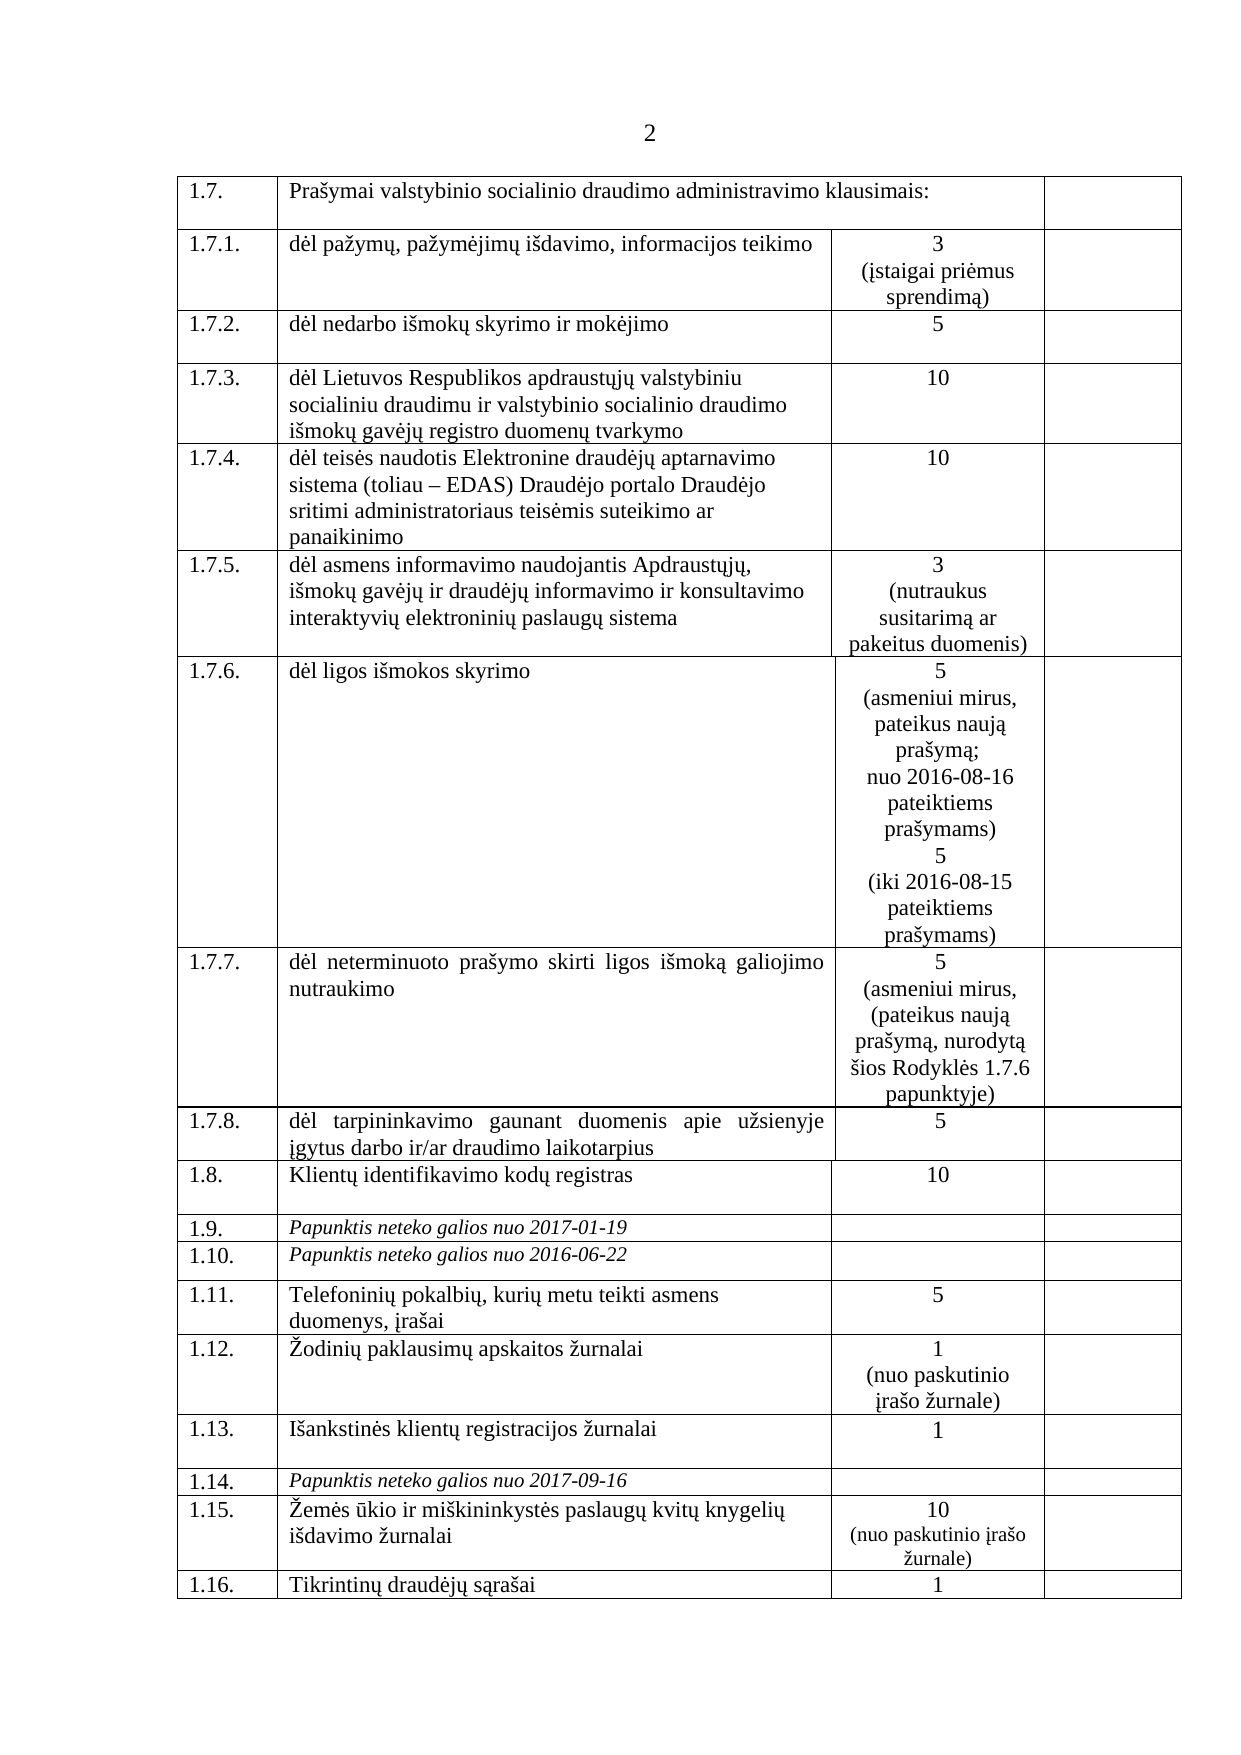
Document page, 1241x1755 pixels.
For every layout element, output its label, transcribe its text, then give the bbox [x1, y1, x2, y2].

table_cell 1.7.8. [178, 1108, 277, 1160]
table_cell 1.7.7. [178, 948, 277, 1106]
table_cell 10 [832, 364, 1044, 443]
table_cell [1045, 1335, 1181, 1414]
table_cell 1.7.5. [178, 551, 277, 656]
table_cell 5 (asmeniui mirus, (pateikus naują prašymą, nurodytą šios Rodyklės 1.7.6 papunktyje) [836, 948, 1044, 1106]
table_cell Klientų identifikavimo kodų registras [278, 1161, 831, 1214]
table_cell [1045, 1571, 1181, 1598]
table_cell Žemės ūkio ir miškininkystės paslaugų kvitų knygelių išdavimo žurnalai [278, 1496, 831, 1570]
table_cell 1.10. [178, 1242, 277, 1280]
table_cell Telefoninių pokalbių, kurių metu teikti asmens duomenys, įrašai [278, 1281, 831, 1333]
table_cell 1.7.6. [178, 657, 277, 947]
table_cell Tikrintinų draudėjų sąrašai [278, 1571, 831, 1598]
table_cell [1045, 551, 1181, 656]
table_cell 3 (įstaigai priėmus sprendimą) [832, 230, 1044, 309]
table_cell 3 (nutraukus susitarimą ar pakeitus duomenis) [832, 551, 1044, 656]
table_cell [1045, 311, 1181, 363]
table_cell 1 [832, 1415, 1044, 1467]
table_cell Papunktis neteko galios nuo 2016-06-22 [278, 1242, 831, 1280]
table_cell [1045, 444, 1181, 550]
table_cell Žodinių paklausimų apskaitos žurnalai [278, 1335, 831, 1414]
table_cell Išankstinės klientų registracijos žurnalai [278, 1415, 831, 1467]
table_cell dėl nedarbo išmokų skyrimo ir mokėjimo [278, 311, 831, 363]
table_cell [1045, 1415, 1181, 1467]
table_cell [1045, 230, 1181, 309]
table_cell [832, 1242, 1044, 1280]
table_cell dėl Lietuvos Respublikos apdraustųjų valstybiniu socialiniu draudimu ir valstybinio socialinio draudimo išmokų gavėjų registro duomenų tvarkymo [278, 364, 831, 443]
table_cell 1.7. [178, 177, 277, 229]
table_cell [1045, 1242, 1181, 1280]
table_cell 10 [832, 1161, 1044, 1214]
table_cell [1045, 1108, 1181, 1160]
table_cell 1 [832, 1571, 1044, 1598]
table_cell [1045, 1469, 1181, 1495]
table_cell [1045, 948, 1181, 1106]
table_cell [1045, 364, 1181, 443]
table_cell [1045, 1281, 1181, 1333]
table_cell dėl teisės naudotis Elektronine draudėjų aptarnavimo sistema (toliau – EDAS) Draudėjo portalo Draudėjo sritimi administratoriaus teisėmis suteikimo ar panaikinimo [278, 444, 831, 550]
table_cell 1.16. [178, 1571, 277, 1598]
table_cell dėl asmens informavimo naudojantis Apdraustųjų, išmokų gavėjų ir draudėjų informavimo ir konsultavimo interaktyvių elektroninių paslaugų sistema [278, 551, 831, 656]
table_cell 1.9. [178, 1215, 277, 1241]
table_cell 1.12. [178, 1335, 277, 1414]
table_cell 1.7.1. [178, 230, 277, 309]
table_cell dėl neterminuoto prašymo skirti ligos išmoką galiojimo nutraukimo [278, 948, 835, 1106]
table_cell [1045, 1215, 1181, 1241]
table_cell 5 [832, 1281, 1044, 1333]
table_cell [832, 1215, 1044, 1241]
table_cell dėl ligos išmokos skyrimo [278, 657, 835, 947]
table_cell 5 (asmeniui mirus, pateikus naują prašymą; nuo 2016-08-16 pateiktiems prašymams) 5 (iki 2016-08-15 pateiktiems prašymams) [836, 657, 1044, 947]
table_cell 1.7.3. [178, 364, 277, 443]
table_cell [1045, 177, 1181, 229]
table_cell [832, 1469, 1044, 1495]
table_cell Prašymai valstybinio socialinio draudimo administravimo klausimais: [278, 177, 1044, 229]
table_cell 10 (nuo paskutinio įrašo žurnale) [832, 1496, 1044, 1570]
table_cell 1.7.4. [178, 444, 277, 550]
table_cell Papunktis neteko galios nuo 2017-01-19 [278, 1215, 831, 1241]
table_cell 10 [832, 444, 1044, 550]
table_cell 5 [836, 1108, 1044, 1160]
table_cell 1.13. [178, 1415, 277, 1467]
table_cell dėl pažymų, pažymėjimų išdavimo, informacijos teikimo [278, 230, 831, 309]
table_cell Papunktis neteko galios nuo 2017-09-16 [278, 1469, 831, 1495]
table_cell 1.15. [178, 1496, 277, 1570]
table_cell 1 (nuo paskutinio įrašo žurnale) [832, 1335, 1044, 1414]
table_cell [1045, 657, 1181, 947]
table_cell 5 [832, 311, 1044, 363]
table_cell 1.11. [178, 1281, 277, 1333]
table_cell [1045, 1161, 1181, 1214]
table_cell 1.8. [178, 1161, 277, 1214]
table_cell 1.7.2. [178, 311, 277, 363]
table_cell dėl tarpininkavimo gaunant duomenis apie užsienyje įgytus darbo ir/ar draudimo laikotarpius [278, 1108, 835, 1160]
table_cell 1.14. [178, 1469, 277, 1495]
table_cell [1045, 1496, 1181, 1570]
